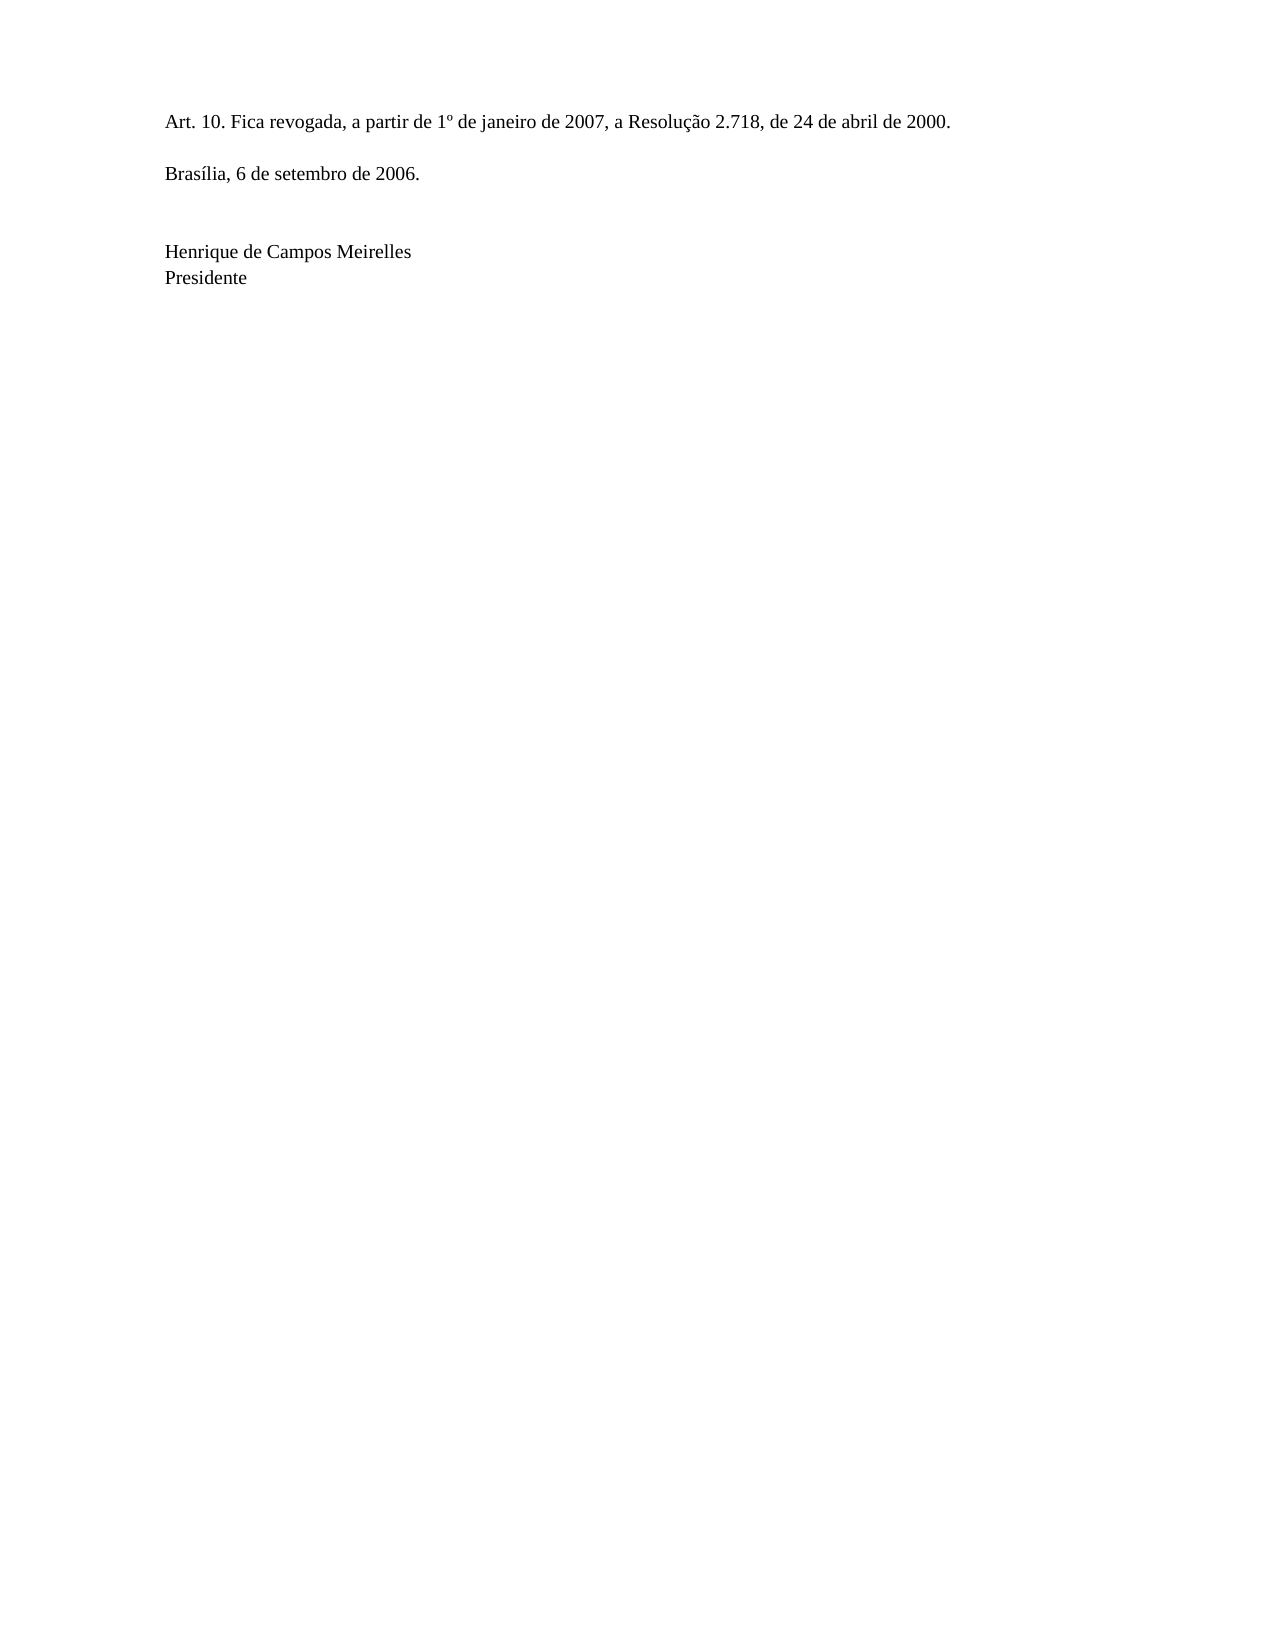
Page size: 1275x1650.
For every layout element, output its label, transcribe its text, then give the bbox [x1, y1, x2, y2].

text Henrique de Campos Meirelles [164, 240, 1125, 263]
text Brasília, 6 de setembro de 2006. [164, 162, 1125, 185]
text Presidente [164, 266, 1125, 289]
text Art. 10. Fica revogada, a partir de 1º de janeiro de 2007, a Resolução 2.718, de 24 de abril de 2000. [164, 110, 1125, 133]
